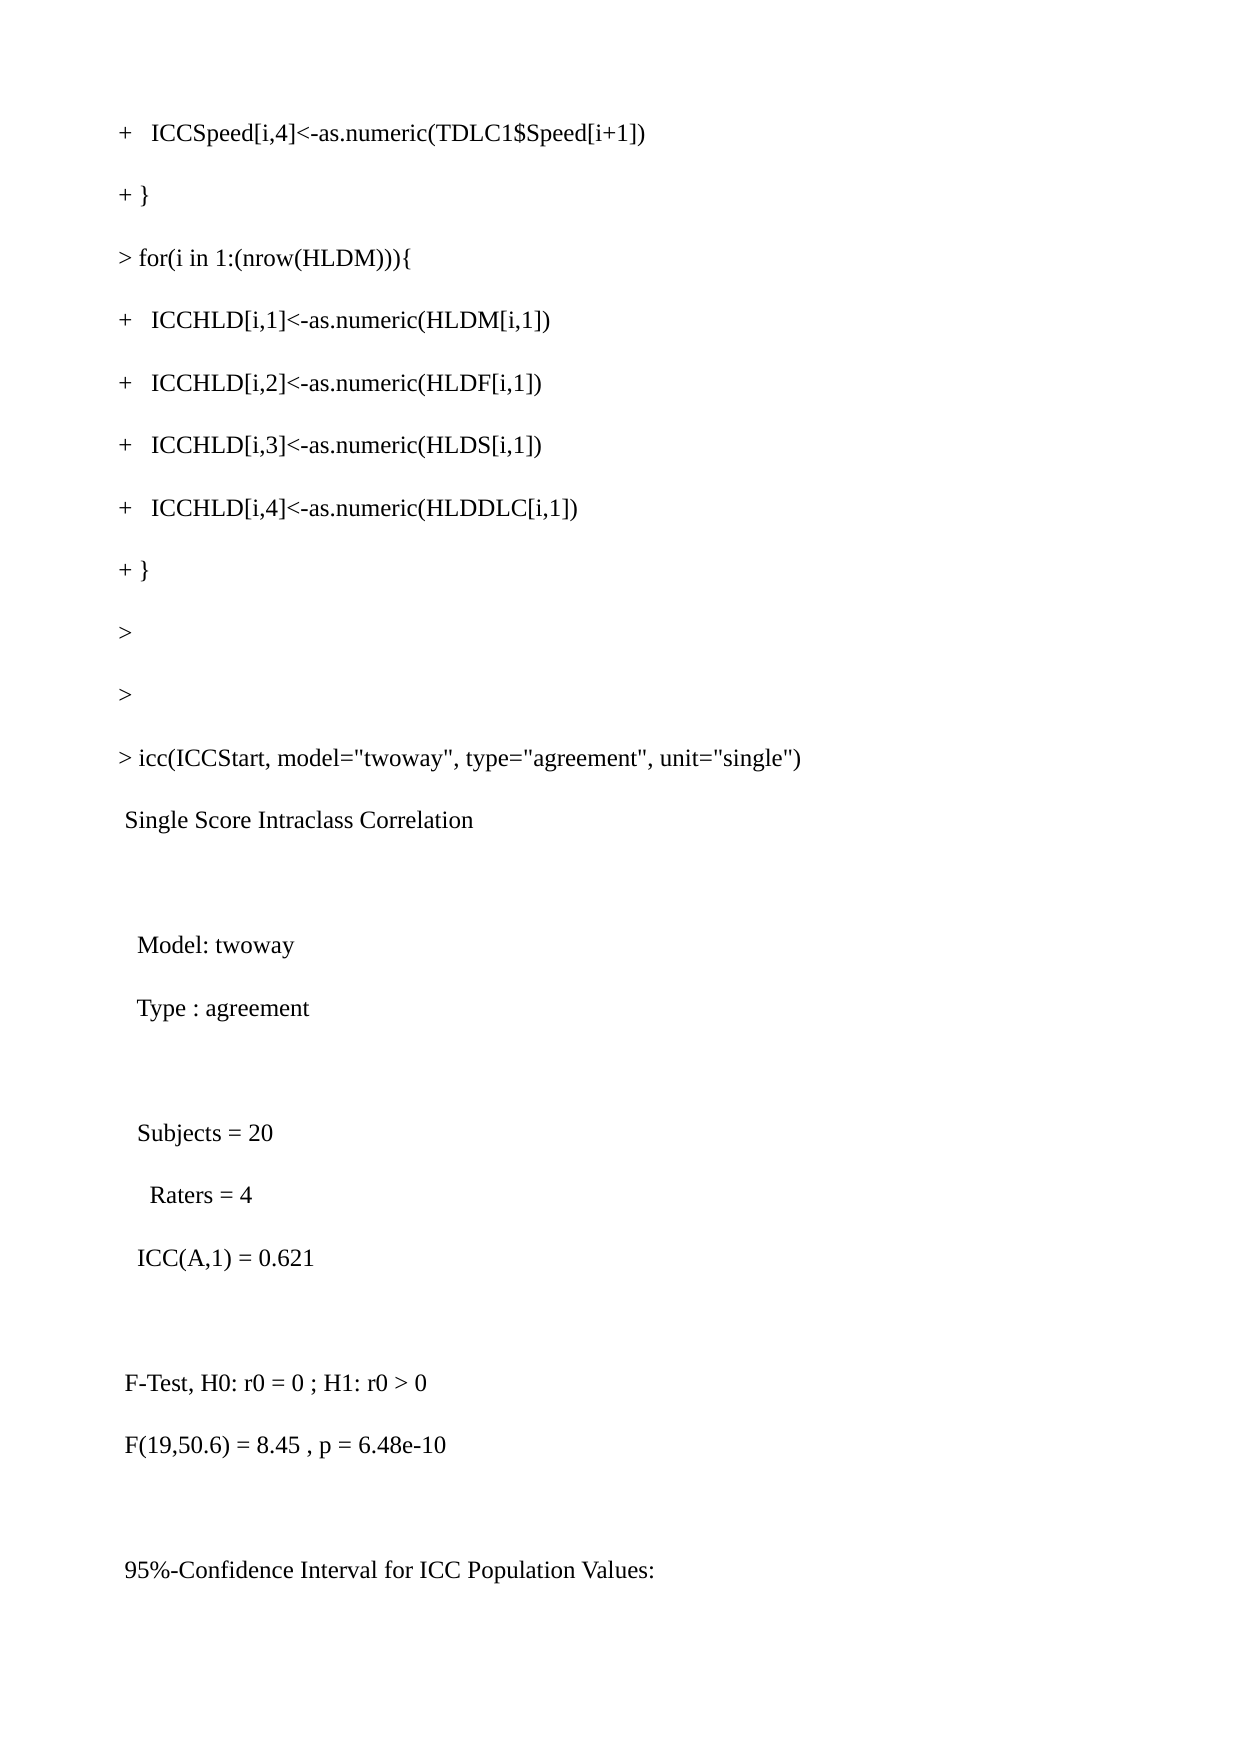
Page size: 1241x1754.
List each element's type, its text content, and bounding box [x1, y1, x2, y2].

text Raters = 4 [118, 1181, 1122, 1209]
text F-Test, H0: r0 = 0 ; H1: r0 > 0 [118, 1368, 1122, 1397]
text Subjects = 20 [118, 1118, 1122, 1147]
text Type : agreement [118, 993, 1122, 1022]
text > [118, 681, 1122, 709]
text + ICCHLD[i,2]<-as.numeric(HLDF[i,1]) [118, 368, 1122, 397]
text + ICCHLD[i,1]<-as.numeric(HLDM[i,1]) [118, 306, 1122, 334]
text + } [118, 181, 1122, 209]
text Model: twoway [118, 931, 1122, 959]
text + ICCHLD[i,4]<-as.numeric(HLDDLC[i,1]) [118, 493, 1122, 522]
text F(19,50.6) = 8.45 , p = 6.48e-10 [118, 1431, 1122, 1459]
text > icc(ICCStart, model="twoway", type="agreement", unit="single") [118, 743, 1122, 772]
text 95%-Confidence Interval for ICC Population Values: [118, 1556, 1122, 1584]
text + ICCSpeed[i,4]<-as.numeric(TDLC1$Speed[i+1]) [118, 118, 1122, 147]
text + ICCHLD[i,3]<-as.numeric(HLDS[i,1]) [118, 431, 1122, 459]
text ICC(A,1) = 0.621 [118, 1243, 1122, 1272]
text > [118, 618, 1122, 647]
text Single Score Intraclass Correlation [118, 806, 1122, 834]
text > for(i in 1:(nrow(HLDM))){ [118, 243, 1122, 272]
text + } [118, 556, 1122, 584]
